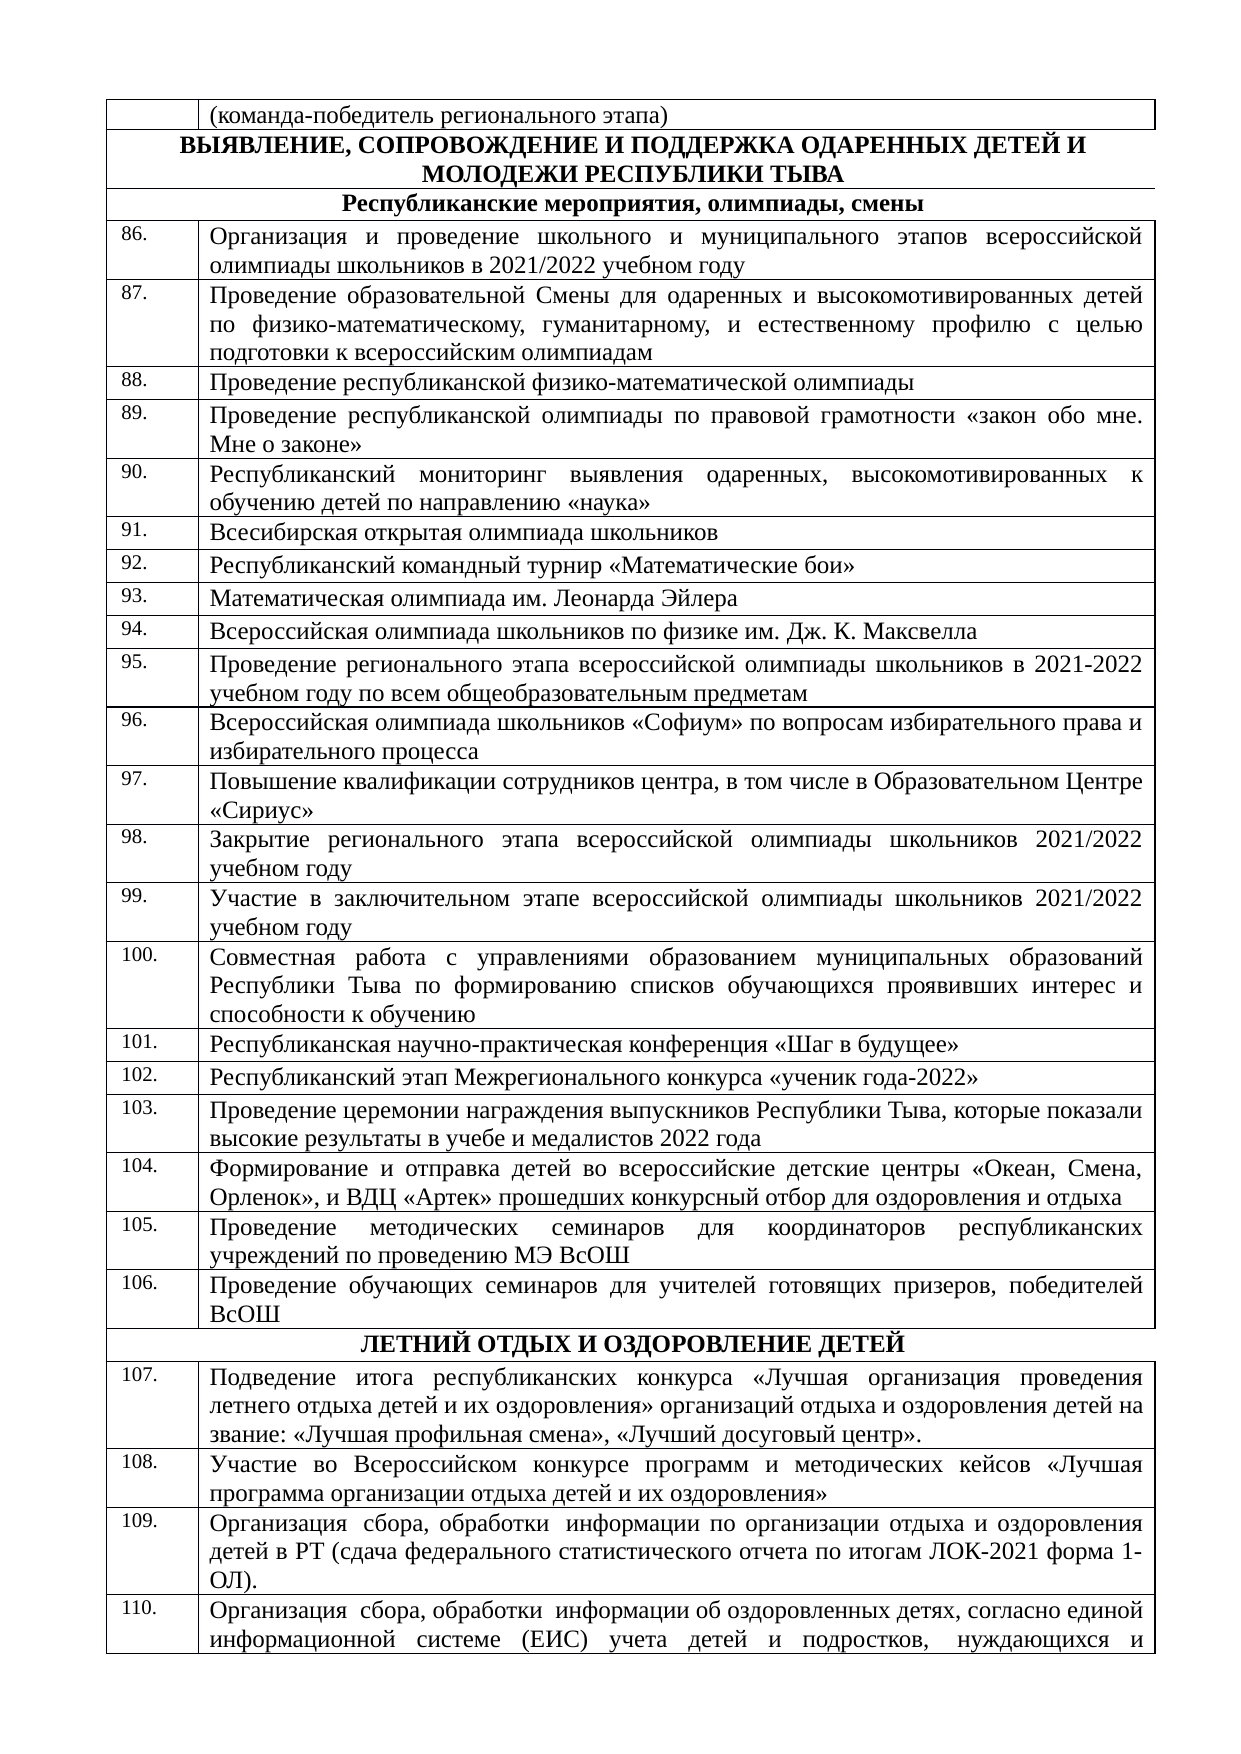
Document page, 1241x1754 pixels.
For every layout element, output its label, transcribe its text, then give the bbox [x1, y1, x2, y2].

table_cell [107, 1095, 198, 1152]
table_cell [107, 616, 198, 648]
table_cell [107, 1362, 198, 1448]
table_cell Всероссийская олимпиада школьников по физике им. Дж. К. Максвелла [199, 616, 1154, 648]
table_cell [107, 1270, 198, 1328]
table_cell Математическая олимпиада им. Леонарда Эйлера [199, 583, 1154, 615]
table_cell [107, 1508, 198, 1594]
table_cell [107, 459, 198, 516]
table_cell [107, 649, 198, 706]
table_cell [107, 583, 198, 615]
table_cell Республиканский этап Межрегионального конкурса «ученик года-2022» [199, 1062, 1154, 1094]
table_cell [107, 517, 198, 549]
table_cell ВЫЯВЛЕНИЕ, СОПРОВОЖДЕНИЕ И ПОДДЕРЖКА ОДАРЕННЫХ ДЕТЕЙ И МОЛОДЕЖИ РЕСПУБЛИКИ ТЫВА [107, 130, 1155, 187]
table_cell [107, 221, 198, 279]
table_cell [107, 1212, 198, 1269]
table_cell [107, 825, 198, 882]
table_cell Проведение республиканской физико-математической олимпиады [199, 367, 1154, 399]
table_cell [107, 1029, 198, 1061]
table_cell [107, 1595, 198, 1652]
table_cell Всесибирская открытая олимпиада школьников [199, 517, 1154, 549]
table_cell [107, 1449, 198, 1507]
table_cell [107, 942, 198, 1028]
table_cell Республиканский командный турнир «Математические бои» [199, 550, 1154, 582]
table_cell [107, 766, 198, 823]
table_cell [107, 400, 198, 458]
table_cell [107, 883, 198, 941]
table_cell [107, 1062, 198, 1094]
table_cell [107, 708, 198, 765]
table_cell Республиканские мероприятия, олимпиады, смены [107, 189, 1155, 220]
table_cell [107, 550, 198, 582]
table_cell ЛЕТНИЙ ОТДЫХ И ОЗДОРОВЛЕНИЕ ДЕТЕЙ [107, 1329, 1155, 1361]
table_cell Республиканская научно-практическая конференция «Шаг в будущее» [199, 1029, 1154, 1061]
table_cell [107, 1153, 198, 1211]
table_cell [107, 100, 198, 129]
table_cell [107, 367, 198, 399]
table_cell [107, 280, 198, 366]
